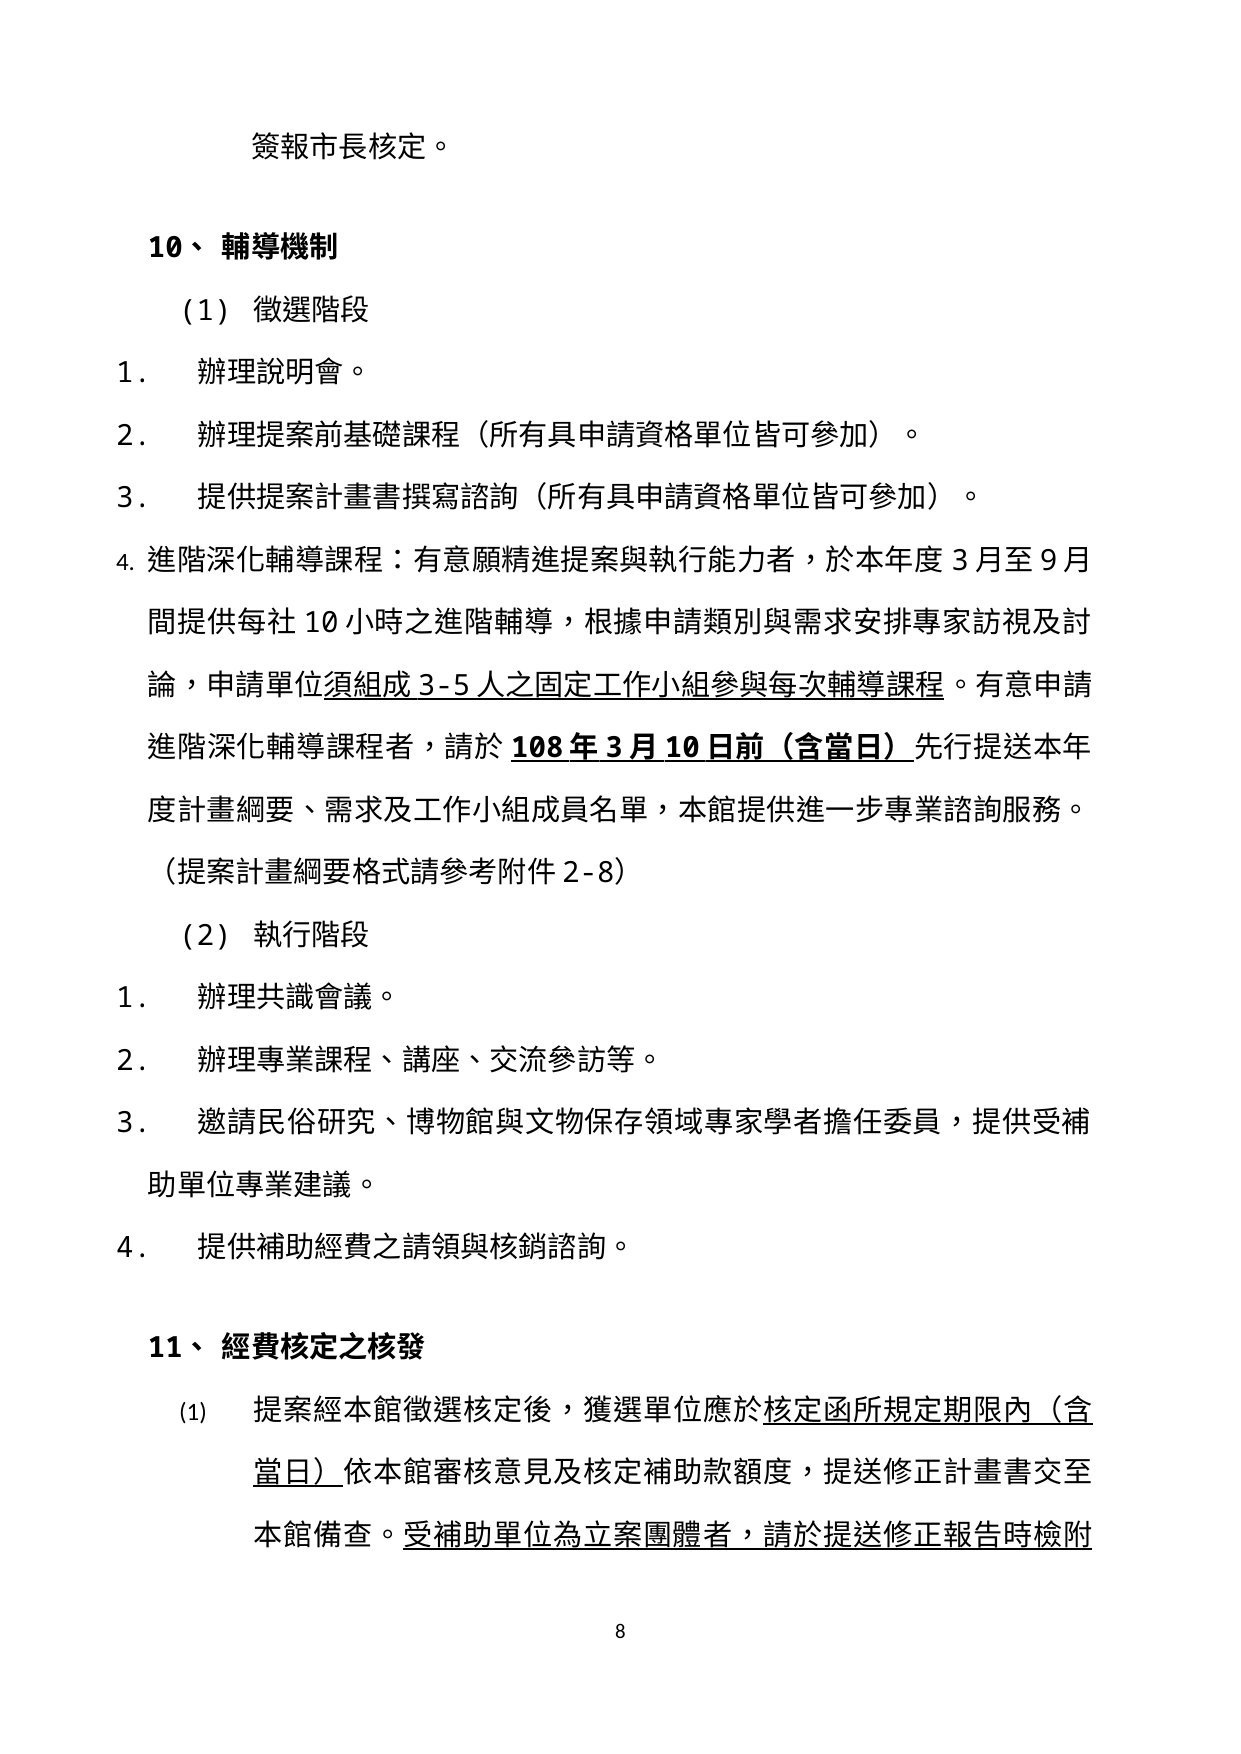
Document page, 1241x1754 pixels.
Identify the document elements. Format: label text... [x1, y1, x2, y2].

list 執行階段 [179, 891, 1092, 953]
list 進階深化輔導課程：有意願精進提案與執行能力者，於本年度3月至9月間提供每社10小時之進階輔導，根據申請類別與需求安排專家訪視及討論，申請單位須組成3-5人之固定工作小組參與每次輔導課程。有意申請進階深化輔導課程者，請於108年3月10日前（含當日）先行提送本年度計畫綱要、需求及工作小組成員名單，本館提供進一步專業諮詢服務。（提案計畫綱要格式請參考附件2-8） [116, 516, 1092, 891]
list 經費核定之核發 [148, 1303, 1092, 1366]
list 辦理專業課程、講座、交流參訪等。 [116, 1016, 1092, 1078]
list 辦理提案前基礎課程（所有具申請資格單位皆可參加）。 [116, 391, 1092, 453]
list 提案經本館徵選核定後，獲選單位應於核定函所規定期限內（含當日）依本館審核意見及核定補助款額度，提送修正計畫書交至本館備查。受補助單位為立案團體者，請於提送修正報告時檢附 [179, 1366, 1092, 1553]
list 邀請民俗研究、博物館與文物保存領域專家學者擔任委員，提供受補助單位專業建議。 [116, 1078, 1092, 1203]
list 辦理說明會。 [116, 328, 1092, 391]
list 提供提案計畫書撰寫諮詢（所有具申請資格單位皆可參加）。 [116, 453, 1092, 516]
list 提供補助經費之請領與核銷諮詢。 [116, 1203, 1092, 1266]
list 輔導機制 [148, 203, 1092, 266]
list 辦理共識會議。 [116, 953, 1092, 1016]
list 徵選階段 [179, 266, 1092, 328]
list 簽報市長核定。 [177, 103, 1092, 166]
